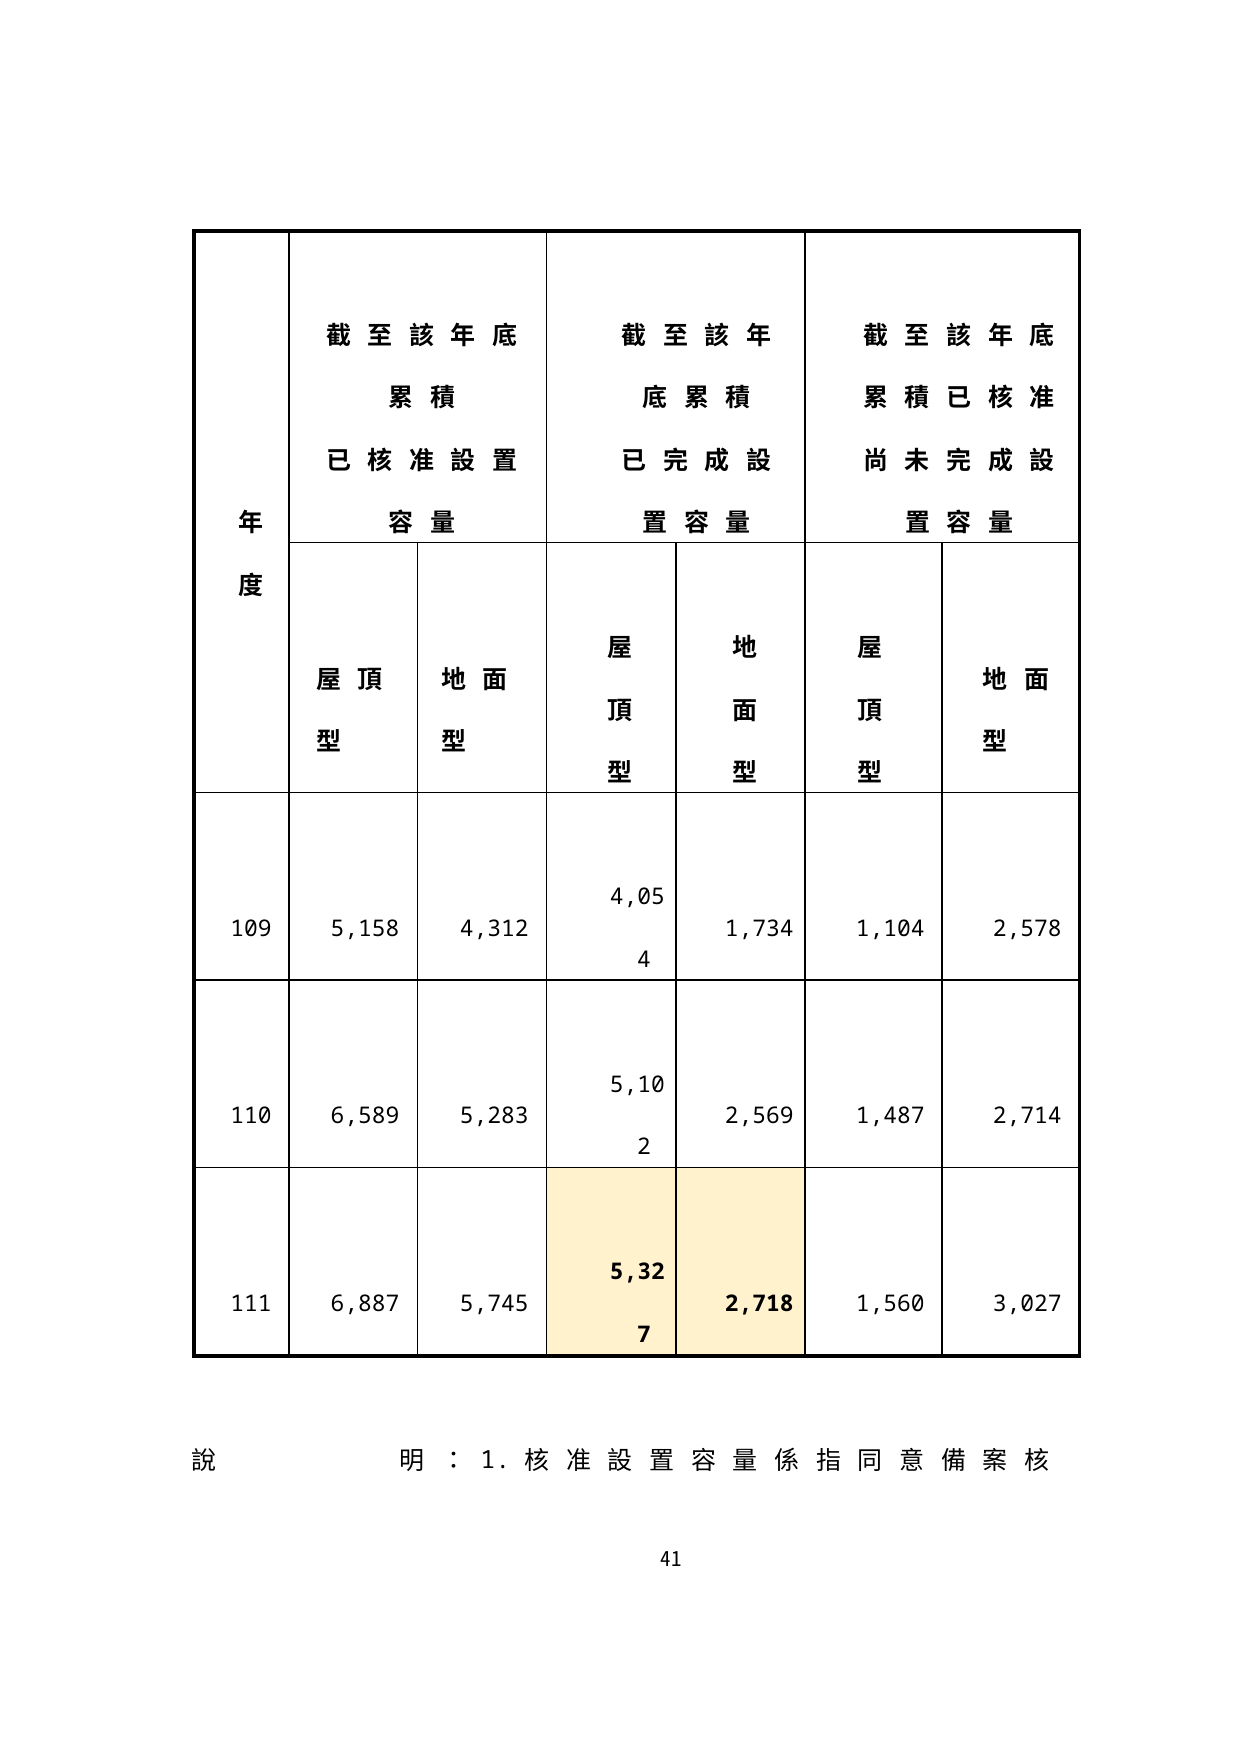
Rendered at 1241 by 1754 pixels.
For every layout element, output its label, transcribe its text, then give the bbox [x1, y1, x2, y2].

table_cell 4,312 [418, 793, 546, 979]
table_cell 1,104 [806, 793, 941, 979]
table_cell 109 [196, 793, 288, 979]
table_cell 1,487 [806, 981, 941, 1167]
table_cell 5,102 [547, 981, 675, 1167]
table_cell 3,027 [943, 1168, 1078, 1354]
table_cell 5,158 [290, 793, 417, 979]
table_cell 地面型 [677, 543, 804, 792]
table_header 截至該年底累積 已核准設置容量 [290, 233, 546, 542]
table_cell 111 [196, 1168, 288, 1354]
table_cell 屋頂型 [547, 543, 675, 792]
table_cell 5,745 [418, 1168, 546, 1354]
table_cell 地面型 [418, 543, 546, 792]
text 說 明：1.核准設置容量係指同意備案核 [183, 1417, 1058, 1479]
table_cell 5,283 [418, 981, 546, 1167]
table_cell 5,327 [547, 1168, 675, 1354]
table_cell 1,560 [806, 1168, 941, 1354]
table_header 截至該年底累積已核准尚未完成設置容量 [806, 233, 1078, 542]
table_cell 1,734 [677, 793, 804, 979]
table_cell 2,714 [943, 981, 1078, 1167]
table_cell 4,054 [547, 793, 675, 979]
table_cell 110 [196, 981, 288, 1167]
table_cell 2,718 [677, 1168, 804, 1354]
table_header 截至該年底累積 已完成設置容量 [547, 233, 804, 542]
table_cell 2,578 [943, 793, 1078, 979]
table_cell 2,569 [677, 981, 804, 1167]
table_cell 6,589 [290, 981, 417, 1167]
table_cell 屋頂型 [290, 543, 417, 792]
table_cell 地面型 [943, 543, 1078, 792]
table_header 年度 [196, 233, 288, 792]
table_cell 6,887 [290, 1168, 417, 1354]
table_cell 屋頂型 [806, 543, 941, 792]
